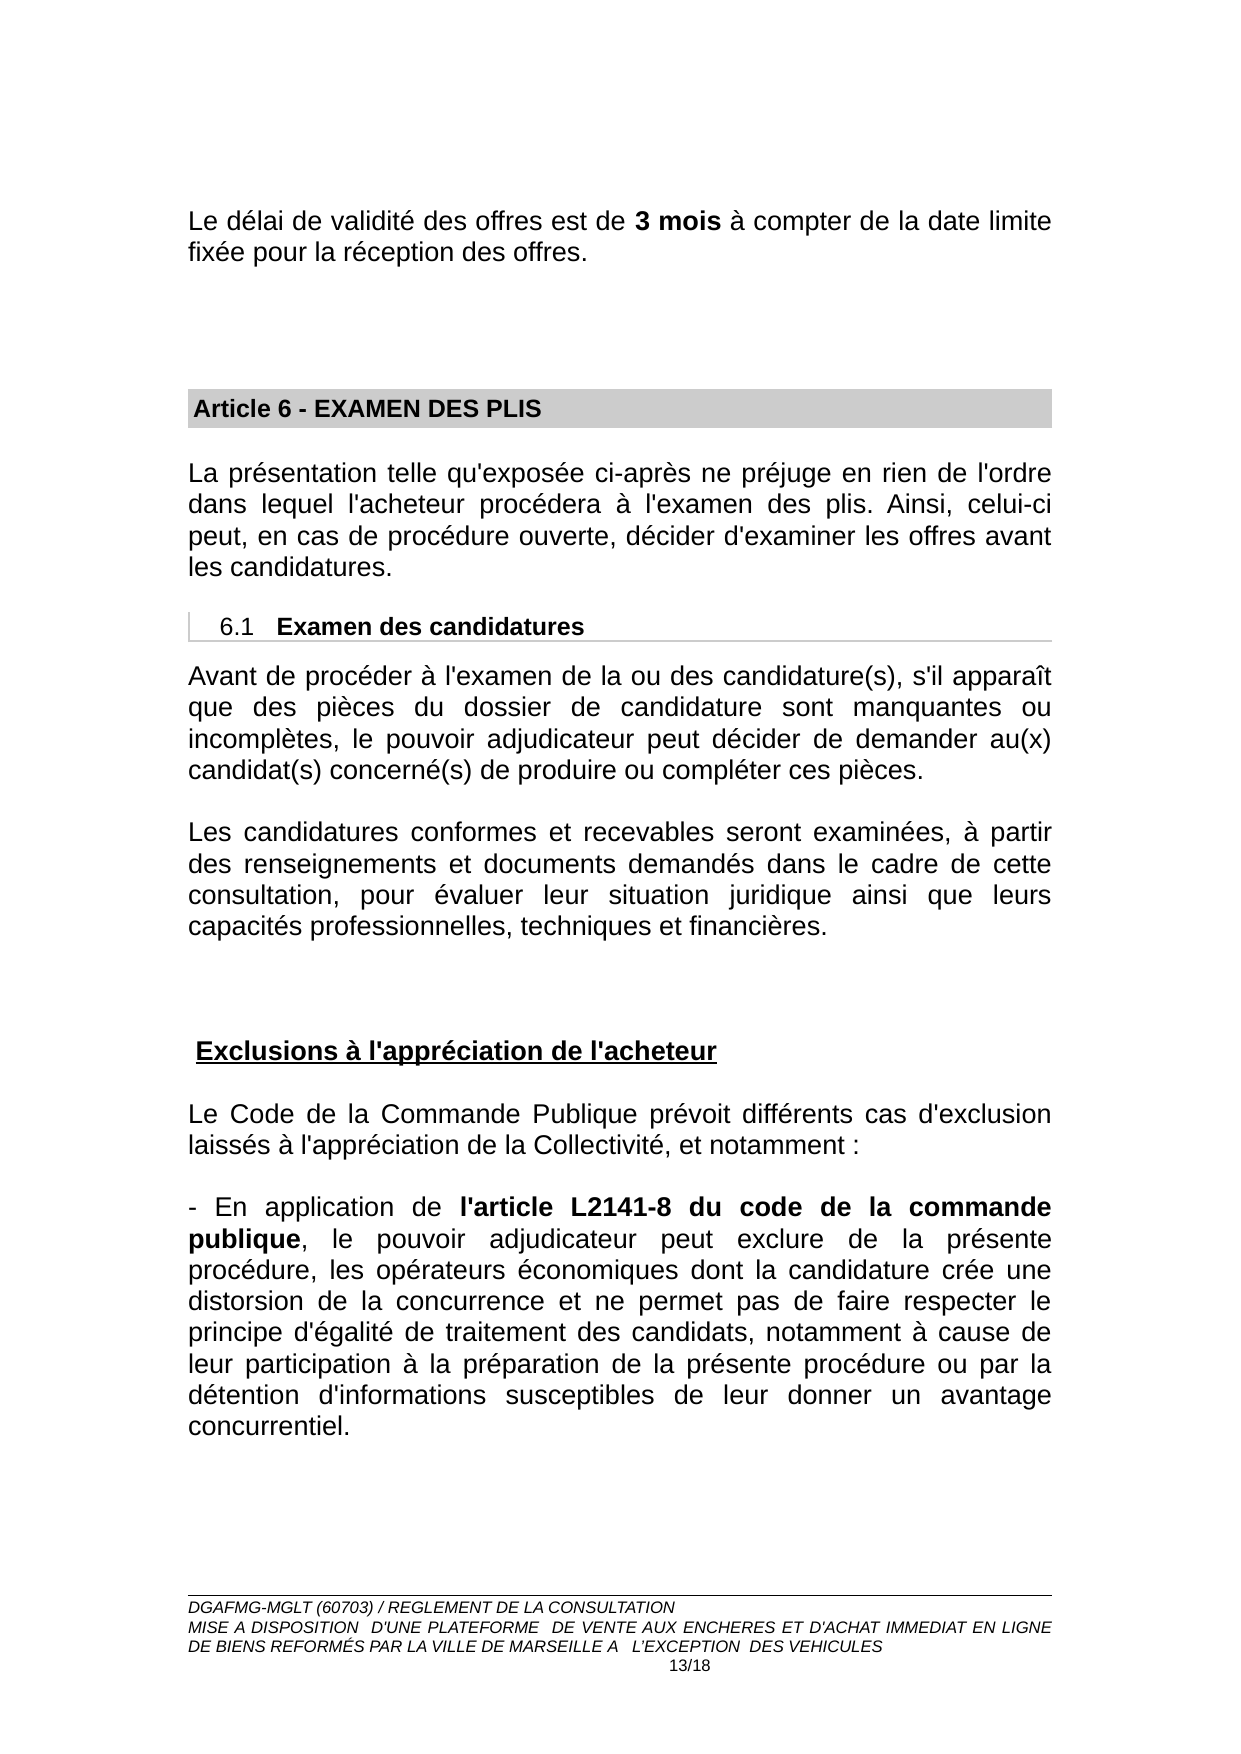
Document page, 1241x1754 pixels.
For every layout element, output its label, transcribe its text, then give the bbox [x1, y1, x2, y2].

text Exclusions à l'appréciation de l'acheteur [188, 1035, 1052, 1066]
text - En application de l'article L2141-8 du code de la commande publique, le pouvoir adjudicateur peut exclure de la présente procédure, les opérateurs économiques dont la candidature crée une distorsion de la concurrence et ne permet pas de faire respecter le principe d'égalité de traitement des candidats, notamment à cause de leur participation à la préparation de la présente procédure ou par la détention d'informations susceptibles de leur donner un avantage concurrentiel. [188, 1191, 1052, 1441]
text Les candidatures conformes et recevables seront examinées, à partir des renseignements et documents demandés dans le cadre de cette consultation, pour évaluer leur situation juridique ainsi que leurs capacités professionnelles, techniques et financières. [188, 816, 1052, 941]
text Avant de procéder à l'examen de la ou des candidature(s), s'il apparaît que des pièces du dossier de candidature sont manquantes ou incomplètes, le pouvoir adjudicateur peut décider de demander au(x) candidat(s) concerné(s) de produire ou compléter ces pièces. [188, 660, 1052, 785]
text La présentation telle qu'exposée ci-après ne préjuge en rien de l'ordre dans lequel l'acheteur procédera à l'examen des plis. Ainsi, celui-ci peut, en cas de procédure ouverte, décider d'examiner les offres avant les candidatures. [188, 457, 1052, 582]
text Le délai de validité des offres est de 3 mois à compter de la date limite fixée pour la réception des offres. [188, 204, 1052, 267]
text Le Code de la Commande Publique prévoit différents cas d'exclusion laissés à l'appréciation de la Collectivité, et notamment : [188, 1098, 1052, 1160]
subtitle EXAMEN DES PLIS [190, 391, 1050, 425]
subtitle Examen des candidatures [190, 612, 1052, 640]
